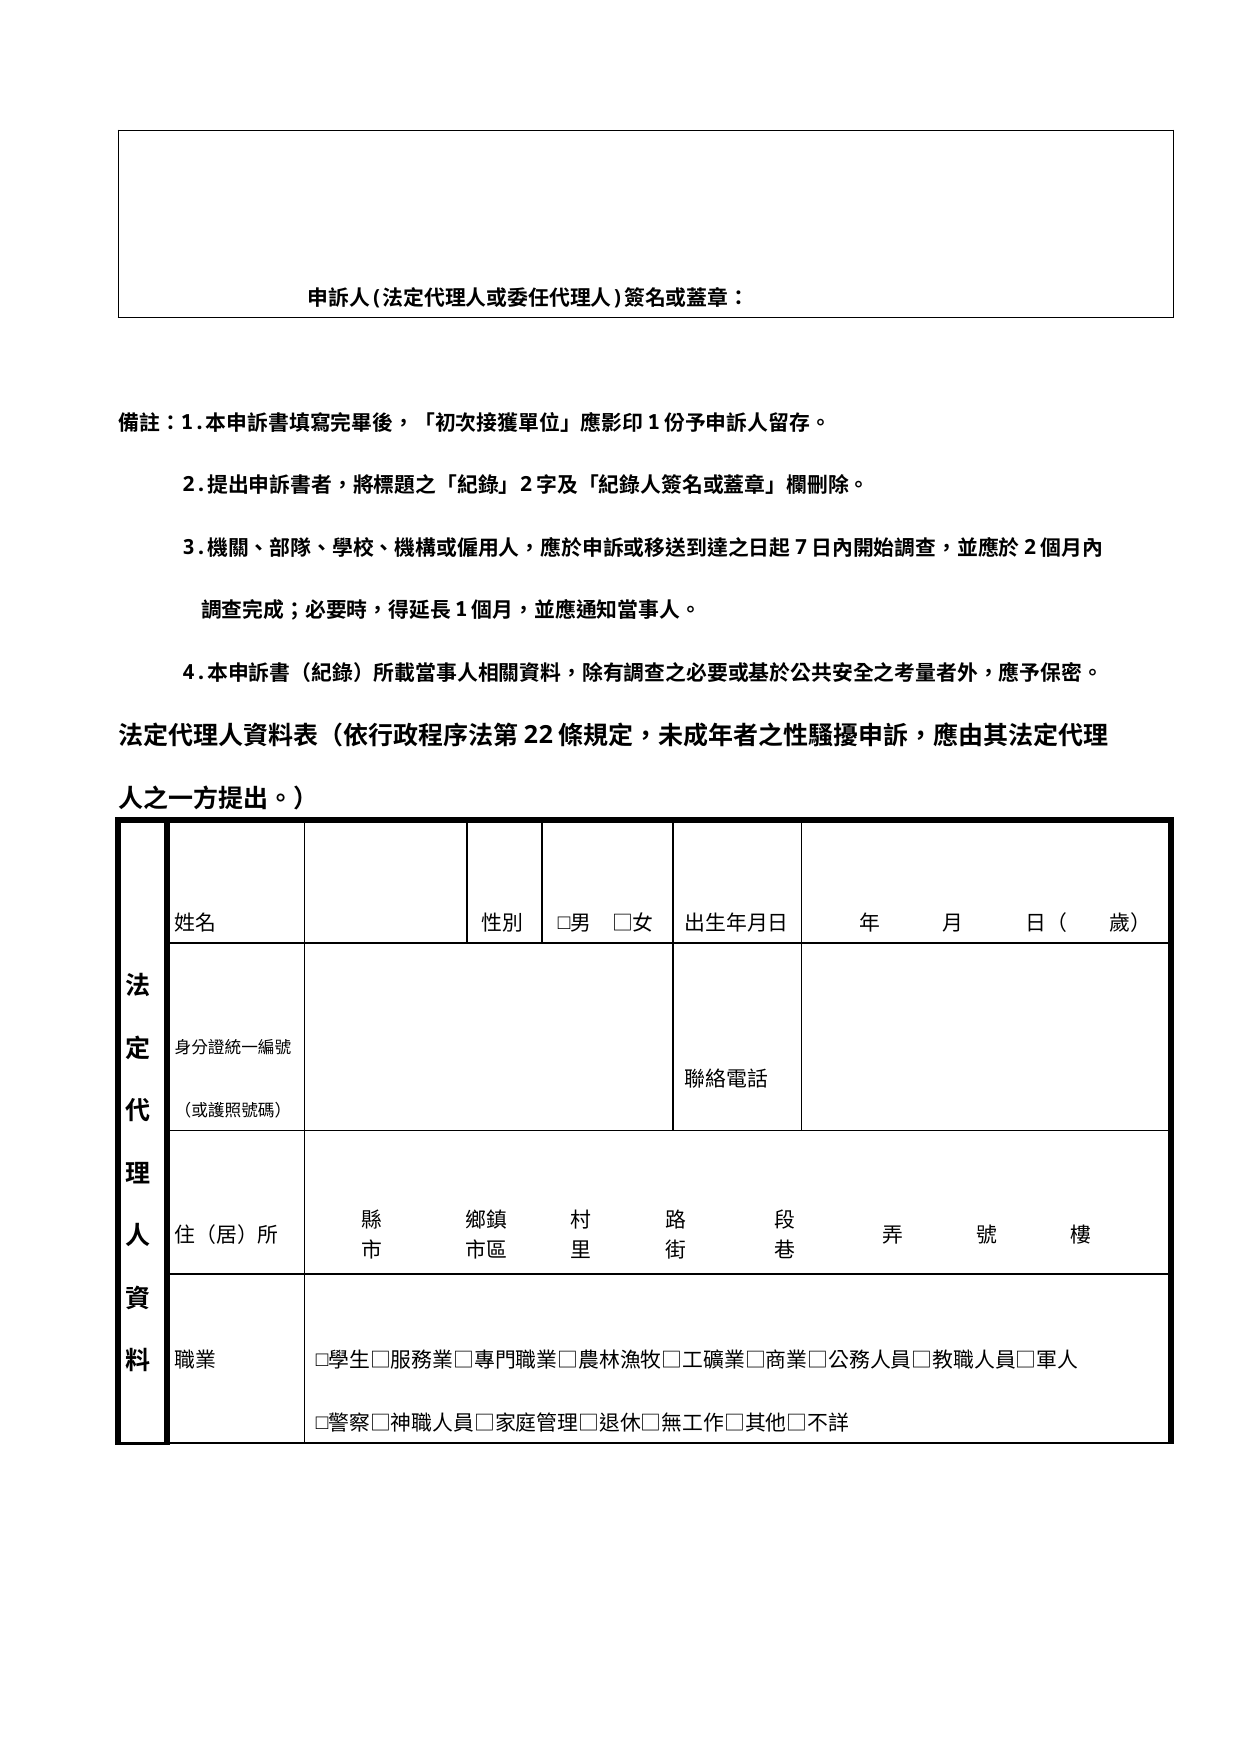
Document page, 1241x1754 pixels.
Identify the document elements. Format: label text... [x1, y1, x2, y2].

table_cell 縣市 鄉鎮市區 村里 路街 段巷 弄 號 樓 [305, 1131, 1168, 1273]
text 備註：1.本申訴書填寫完畢後，「初次接獲單位」應影印1份予申訴人留存。 [118, 379, 1122, 442]
table_cell □學生□服務業□專門職業□農林漁牧□工礦業□商業□公務人員□教職人員□軍人 □警察□神職人員□家庭管理□退休□無工作□其他□不詳 [305, 1275, 1168, 1442]
table_cell 住（居）所 [170, 1131, 304, 1273]
text 2.提出申訴書者，將標題之「紀錄」2字及「紀錄人簽名或蓋章」欄刪除。 [182, 442, 1122, 504]
table_cell 申訴人(法定代理人或委任代理人)簽名或蓋章： [119, 131, 1173, 317]
table_header 出生年月日 [674, 823, 801, 942]
table_header 年 月 日（ 歲） [802, 823, 1168, 942]
table_header □男 □女 [543, 823, 672, 942]
table_cell 聯絡電話 [674, 944, 801, 1129]
table_header 姓名 [170, 823, 304, 942]
text 4.本申訴書（紀錄）所載當事人相關資料，除有調查之必要或基於公共安全之考量者外，應予保密。 [182, 629, 1122, 692]
table_header 法定代理人資料 [121, 823, 164, 1442]
table_cell [305, 944, 672, 1129]
table_cell 身分證統一編號（或護照號碼） [170, 944, 304, 1129]
table_header 性別 [468, 823, 541, 942]
table_cell [802, 944, 1168, 1129]
text 法定代理人資料表（依行政程序法第22條規定，未成年者之性騷擾申訴，應由其法定代理人之一方提出。） [118, 692, 1122, 817]
text 3.機關、部隊、學校、機構或僱用人，應於申訴或移送到達之日起7日內開始調查，並應於2個月內調查完成；必要時，得延長1個月，並應通知當事人。 [182, 504, 1122, 629]
table_header [305, 823, 466, 942]
table_cell 職業 [170, 1275, 304, 1442]
